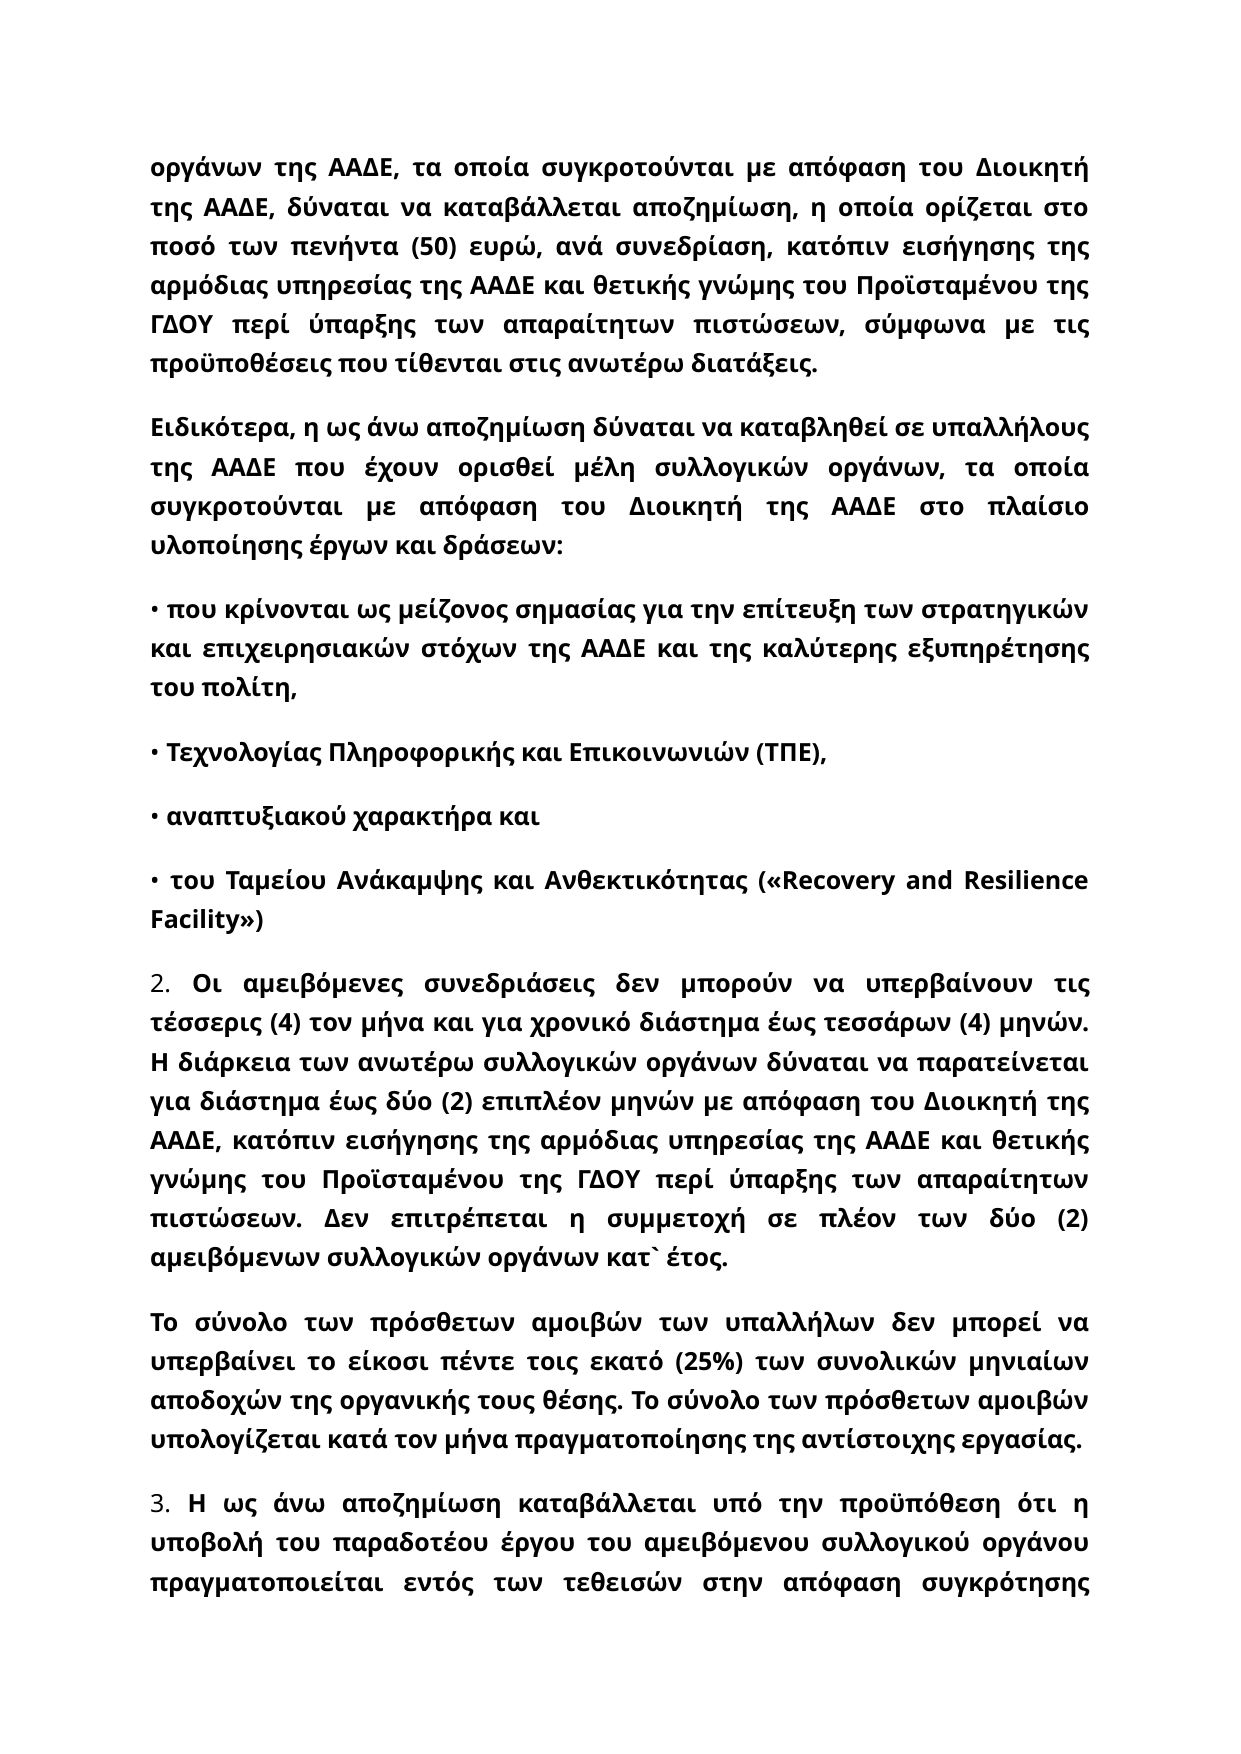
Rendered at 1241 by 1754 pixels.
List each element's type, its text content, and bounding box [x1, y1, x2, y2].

text • που κρίνονται ως μείζονος σημασίας για την επίτευξη των στρατηγικών και επιχειρησιακών στόχων της ΑΑΔΕ και της καλύτερης εξυπηρέτησης του πολίτη, [150, 592, 1090, 704]
text • αναπτυξιακού χαρακτήρα και [150, 798, 1090, 832]
text 3. Η ως άνω αποζημίωση καταβάλλεται υπό την προϋπόθεση ότι η υποβολή του παραδοτέου έργου του αμειβόμενου συλλογικού οργάνου πραγματοποιείται εντός των τεθεισών στην απόφαση συγκρότησης [150, 1486, 1090, 1598]
text • Τεχνολογίας Πληροφορικής και Επικοινωνιών (ΤΠΕ), [150, 734, 1090, 768]
text Το σύνολο των πρόσθετων αμοιβών των υπαλλήλων δεν μπορεί να υπερβαίνει το είκοσι πέντε τοις εκατό (25%) των συνολικών μηνιαίων αποδοχών της οργανικής τους θέσης. Το σύνολο των πρόσθετων αμοιβών υπολογίζεται κατά τον μήνα πραγματοποίησης της αντίστοιχης εργασίας. [150, 1304, 1090, 1456]
text 2. Οι αμειβόμενες συνεδριάσεις δεν μπορούν να υπερβαίνουν τις τέσσερις (4) τον μήνα και για χρονικό διάστημα έως τεσσάρων (4) μηνών. Η διάρκεια των ανωτέρω συλλογικών οργάνων δύναται να παρατείνεται για διάστημα έως δύο (2) επιπλέον μηνών με απόφαση του Διοικητή της ΑΑΔΕ, κατόπιν εισήγησης της αρμόδιας υπηρεσίας της ΑΑΔΕ και θετικής γνώμης του Προϊσταμένου της ΓΔΟΥ περί ύπαρξης των απαραίτητων πιστώσεων. Δεν επιτρέπεται η συμμετοχή σε πλέον των δύο (2) αμειβόμενων συλλογικών οργάνων κατ` έτος. [150, 966, 1090, 1274]
text Ειδικότερα, η ως άνω αποζημίωση δύναται να καταβληθεί σε υπαλλήλους της ΑΑΔΕ που έχουν ορισθεί μέλη συλλογικών οργάνων, τα οποία συγκροτούνται με απόφαση του Διοικητή της ΑΑΔΕ στο πλαίσιο υλοποίησης έργων και δράσεων: [150, 410, 1090, 562]
text • του Ταμείου Ανάκαμψης και Ανθεκτικότητας («Recovery and Resilience Facility») [150, 862, 1090, 936]
text οργάνων της ΑΑΔΕ, τα οποία συγκροτούνται με απόφαση του Διοικητή της ΑΑΔΕ, δύναται να καταβάλλεται αποζημίωση, η οποία ορίζεται στο ποσό των πενήντα (50) ευρώ, ανά συνεδρίαση, κατόπιν εισήγησης της αρμόδιας υπηρεσίας της ΑΑΔΕ και θετικής γνώμης του Προϊσταμένου της ΓΔΟΥ περί ύπαρξης των απαραίτητων πιστώσεων, σύμφωνα με τις προϋποθέσεις που τίθενται στις ανωτέρω διατάξεις. [150, 150, 1090, 380]
